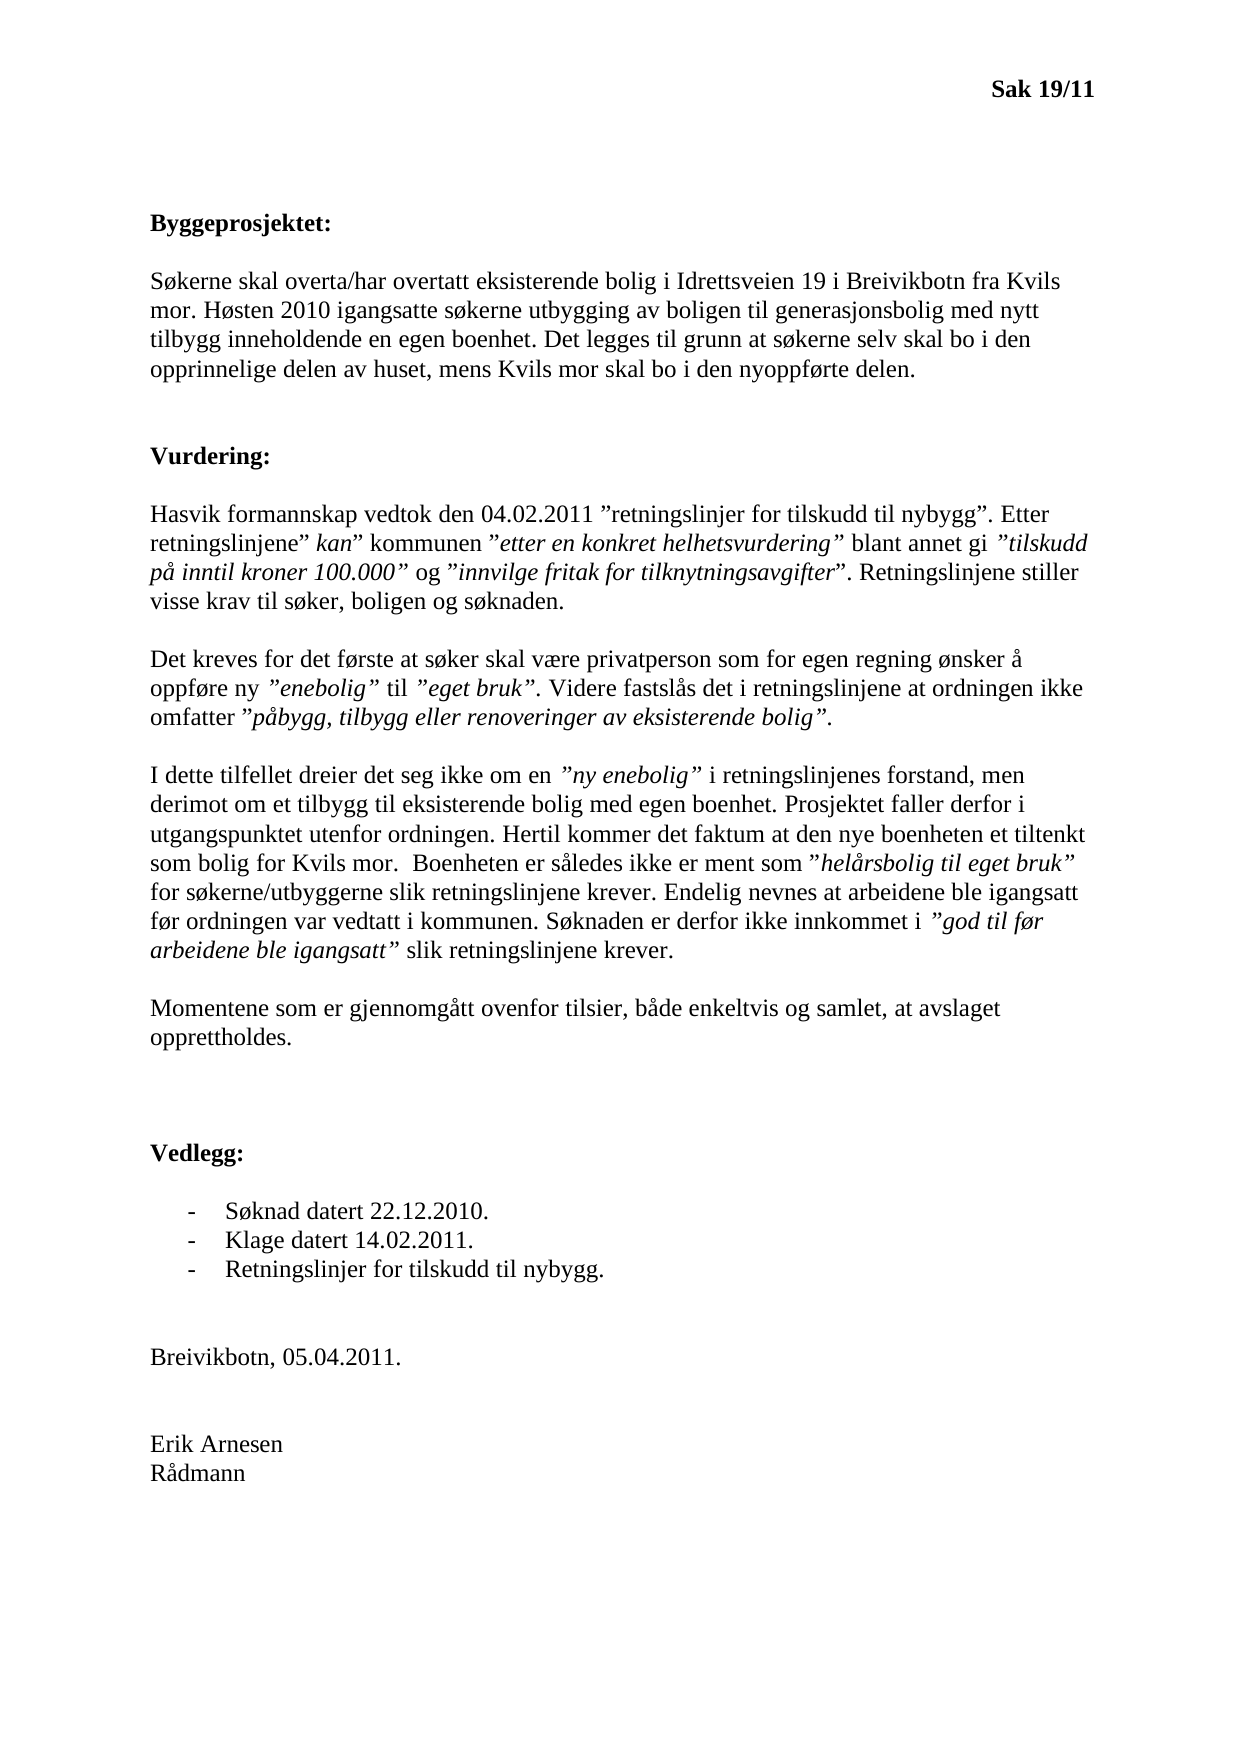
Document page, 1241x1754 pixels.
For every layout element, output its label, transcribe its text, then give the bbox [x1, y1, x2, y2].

list Søknad datert 22.12.2010. [187, 1196, 1100, 1225]
text Momentene som er gjennomgått ovenfor tilsier, både enkeltvis og samlet, at avslaget opprettholdes. [150, 993, 1100, 1051]
text Byggeprosjektet: [150, 208, 1100, 237]
text Vedlegg: [150, 1138, 1100, 1167]
text Søkerne skal overta/har overtatt eksisterende bolig i Idrettsveien 19 i Breivikbotn fra Kvils mor. Høsten 2010 igangsatte søkerne utbygging av boligen til generasjonsbolig med nytt tilbygg inneholdende en egen boenhet. Det legges til grunn at søkerne selv skal bo i den opprinnelige delen av huset, mens Kvils mor skal bo i den nyoppførte delen. [150, 266, 1100, 382]
list Retningslinjer for tilskudd til nybygg. [187, 1254, 1100, 1283]
text Hasvik formannskap vedtok den 04.02.2011 ”retningslinjer for tilskudd til nybygg”. Etter retningslinjene” kan” kommunen ”etter en konkret helhetsvurdering” blant annet gi ”tilskudd på inntil kroner 100.000” og ”innvilge fritak for tilknytningsavgifter”. Retningslinjene stiller visse krav til søker, boligen og søknaden. [150, 499, 1100, 615]
text Det kreves for det første at søker skal være privatperson som for egen regning ønsker å oppføre ny ”enebolig” til ”eget bruk”. Videre fastslås det i retningslinjene at ordningen ikke omfatter ”påbygg, tilbygg eller renoveringer av eksisterende bolig”. [150, 644, 1100, 731]
text I dette tilfellet dreier det seg ikke om en ”ny enebolig” i retningslinjenes forstand, men derimot om et tilbygg til eksisterende bolig med egen boenhet. Prosjektet faller derfor i utgangspunktet utenfor ordningen. Hertil kommer det faktum at den nye boenheten et tiltenkt som bolig for Kvils mor. Boenheten er således ikke er ment som ”helårsbolig til eget bruk” for søkerne/utbyggerne slik retningslinjene krever. Endelig nevnes at arbeidene ble igangsatt før ordningen var vedtatt i kommunen. Søknaden er derfor ikke innkommet i ”god til før arbeidene ble igangsatt” slik retningslinjene krever. [150, 760, 1100, 964]
text Rådmann [150, 1458, 1100, 1487]
text Vurdering: [150, 441, 1100, 470]
text Breivikbotn, 05.04.2011. [150, 1342, 1100, 1371]
list Klage datert 14.02.2011. [187, 1225, 1100, 1254]
text Erik Arnesen [150, 1429, 1100, 1458]
